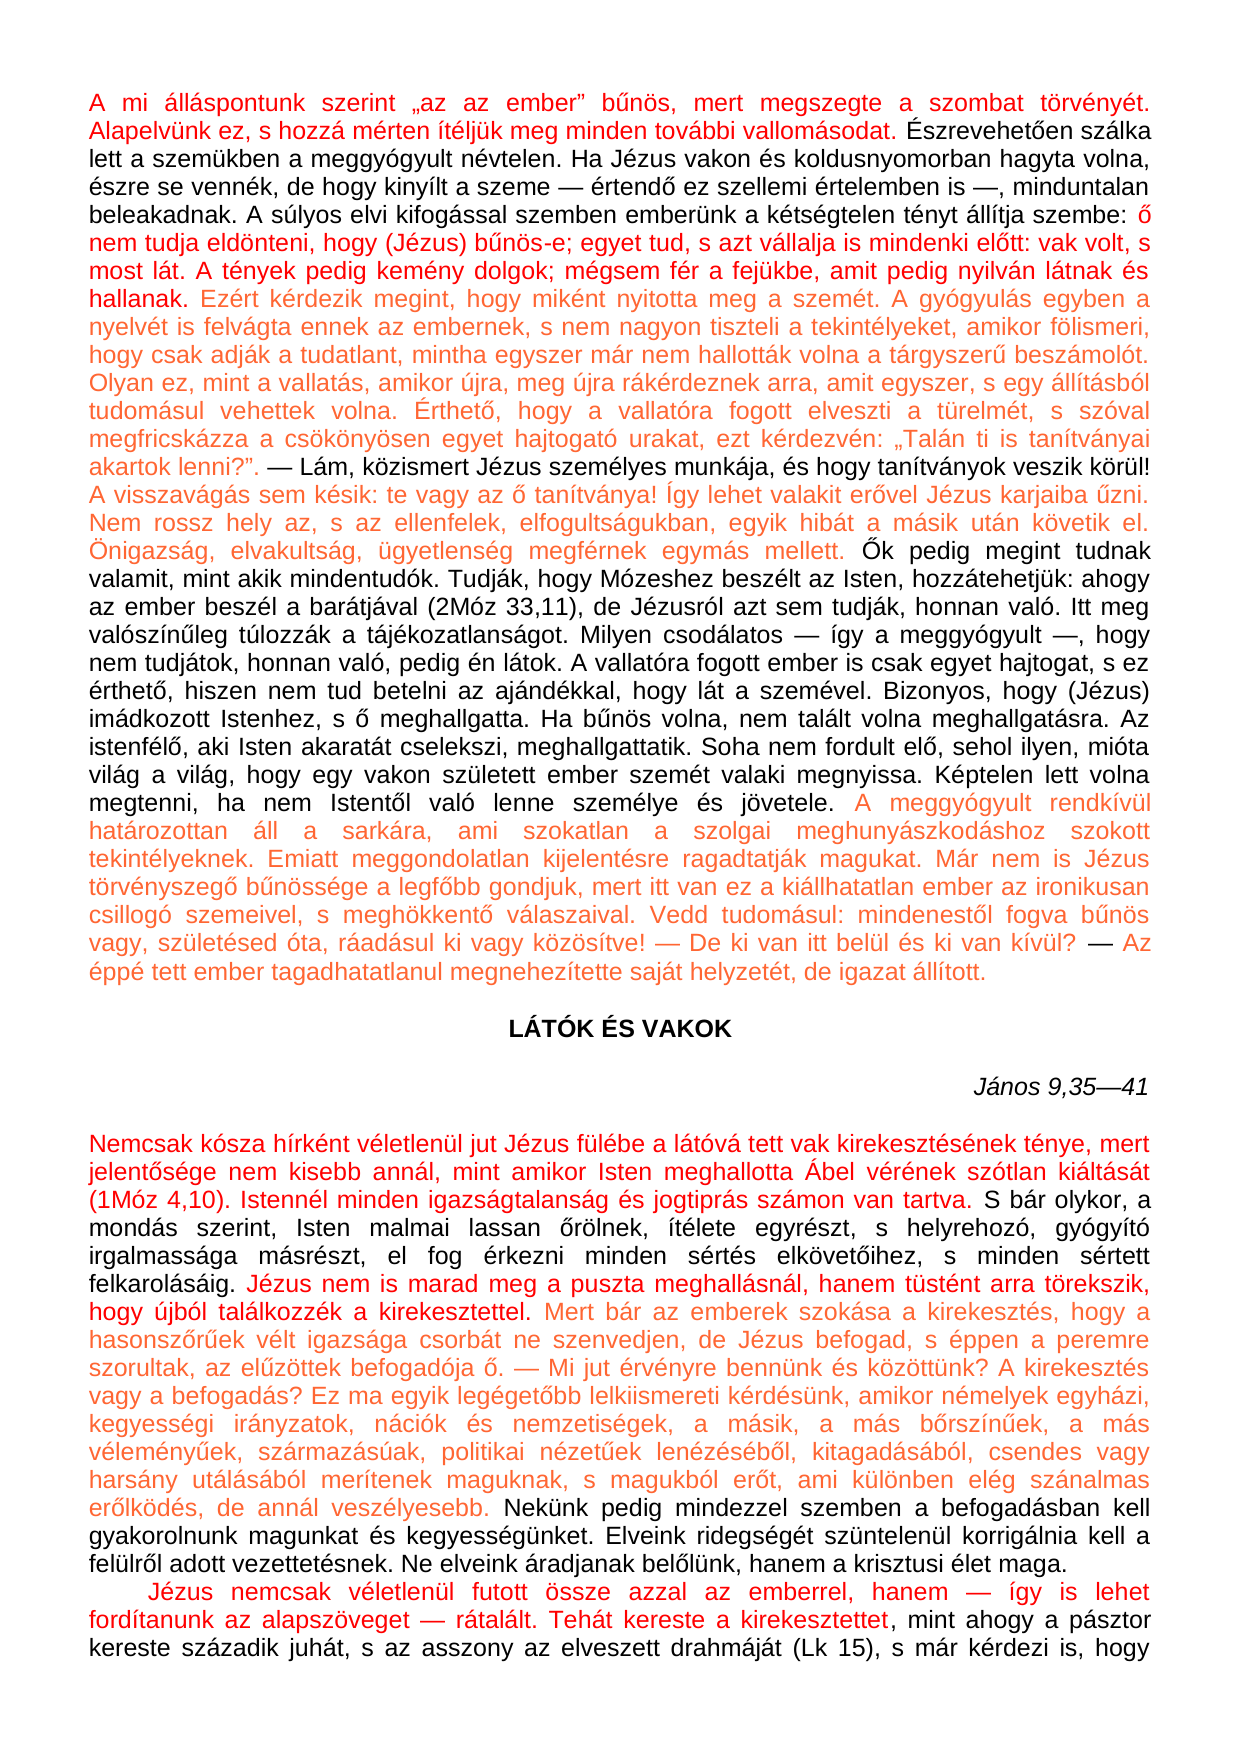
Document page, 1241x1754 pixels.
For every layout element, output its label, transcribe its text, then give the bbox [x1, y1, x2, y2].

text János 9,35―41 [88, 1072, 1152, 1100]
text Nemcsak kósza hírként véletlenül jut Jézus fülébe a látóvá tett vak kirekesztésének ténye, mert jelentősége nem kisebb annál, mint amikor Isten meghallotta Ábel vérének szótlan kiáltását (1Móz 4,10). Istennél minden igazságtalanság és jogtiprás számon van tartva. S bár olykor, a mondás szerint, Isten malmai lassan őrölnek, ítélete egyrészt, s helyrehozó, gyógyító irgalmassága másrészt, el fog érkezni minden sértés elkövetőihez, s minden sértett felkarolásáig. Jézus nem is marad meg a puszta meghallásnál, hanem tüstént arra törekszik, hogy újból találkozzék a kirekesztettel. Mert bár az emberek szokása a kirekesztés, hogy a hasonszőrűek vélt igazsága csorbát ne szenvedjen, de Jézus befogad, s éppen a peremre szorultak, az elűzöttek befogadója ő. — Mi jut érvényre bennünk és közöttünk? A kirekesztés vagy a befogadás? Ez ma egyik legégetőbb lelkiismereti kérdésünk, amikor némelyek egyházi, kegyességi irányzatok, nációk és nemzetiségek, a másik, a más bőrszínűek, a más véleményűek, származásúak, politikai nézetűek lenézéséből, kitagadásából, csendes vagy harsány utálásából merítenek maguknak, s magukból erőt, ami különben elég szánalmas erőlködés, de annál veszélyesebb. Nekünk pedig mindezzel szemben a befogadásban kell gyakorolnunk magunkat és kegyességünket. Elveink ridegségét szüntelenül korrigálnia kell a felülről adott vezettetésnek. Ne elveink áradjanak belőlünk, hanem a krisztusi élet maga. [88, 1130, 1152, 1578]
text Jézus nemcsak véletlenül futott össze azzal az emberrel, hanem — így is lehet fordítanunk az alapszöveget — rátalált. Tehát kereste a kirekesztettet, mint ahogy a pásztor kereste századik juhát, s az asszony az elveszett drahmáját (Lk 15), s már kérdezi is, hogy [88, 1578, 1152, 1662]
text LÁTÓK ÉS VAKOK [88, 1015, 1152, 1043]
text A mi álláspontunk szerint „az az ember” bűnös, mert megszegte a szombat törvényét. Alapelvünk ez, s hozzá mérten ítéljük meg minden további vallomásodat. Észrevehetően szálka lett a szemükben a meggyógyult névtelen. Ha Jézus vakon és koldusnyomorban hagyta volna, észre se vennék, de hogy kinyílt a szeme — értendő ez szellemi értelemben is —, minduntalan beleakadnak. A súlyos elvi kifogással szemben emberünk a kétségtelen tényt állítja szembe: ő nem tudja eldönteni, hogy (Jézus) bűnös‑e; egyet tud, s azt vállalja is mindenki előtt: vak volt, s most lát. A tények pedig kemény dolgok; mégsem fér a fejükbe, amit pedig nyilván látnak és hallanak. Ezért kérdezik megint, hogy miként nyitotta meg a szemét. A gyógyulás egyben a nyelvét is felvágta ennek az embernek, s nem nagyon tiszteli a tekintélyeket, amikor fölismeri, hogy csak adják a tudatlant, mintha egyszer már nem hallották volna a tárgyszerű beszámolót. Olyan ez, mint a vallatás, amikor újra, meg újra rákérdeznek arra, amit egyszer, s egy állításból tudomásul vehettek volna. Érthető, hogy a vallatóra fogott elveszti a türelmét, s szóval megfricskázza a csökönyösen egyet hajtogató urakat, ezt kérdezvén: „Talán ti is tanítványai akartok lenni?”. — Lám, közismert Jézus személyes munkája, és hogy tanítványok veszik körül! A visszavágás sem késik: te vagy az ő tanítványa! Így lehet valakit erővel Jézus karjaiba űzni. Nem rossz hely az, s az ellenfelek, elfogultságukban, egyik hibát a másik után követik el. Önigazság, elvakultság, ügyetlenség megférnek egymás mellett. Ők pedig megint tudnak valamit, mint akik mindentudók. Tudják, hogy Mózeshez beszélt az Isten, hozzátehetjük: ahogy az ember beszél a barátjával (2Móz 33,11), de Jézusról azt sem tudják, honnan való. Itt meg valószínűleg túlozzák a tájékozatlanságot. Milyen csodálatos — így a meggyógyult —, hogy nem tudjátok, honnan való, pedig én látok. A vallatóra fogott ember is csak egyet hajtogat, s ez érthető, hiszen nem tud betelni az ajándékkal, hogy lát a szemével. Bizonyos, hogy (Jézus) imádkozott Istenhez, s ő meghallgatta. Ha bűnös volna, nem talált volna meghallgatásra. Az istenfélő, aki Isten akaratát cselekszi, meghallgattatik. Soha nem fordult elő, sehol ilyen, mióta világ a világ, hogy egy vakon született ember szemét valaki megnyissa. Képtelen lett volna megtenni, ha nem Istentől való lenne személye és jövetele. A meggyógyult rendkívül határozottan áll a sarkára, ami szokatlan a szolgai meghunyászkodáshoz szokott tekintélyeknek. Emiatt meggondolatlan kijelentésre ragadtatják magukat. Már nem is Jézus törvényszegő bűnössége a legfőbb gondjuk, mert itt van ez a kiállhatatlan ember az ironikusan csillogó szemeivel, s meghökkentő válaszaival. Vedd tudomásul: mindenestől fogva bűnös vagy, születésed óta, ráadásul ki vagy közösítve! — De ki van itt belül és ki van kívül? — Az éppé tett ember tagadhatatlanul megnehezítette saját helyzetét, de igazat állított. [88, 88, 1152, 985]
